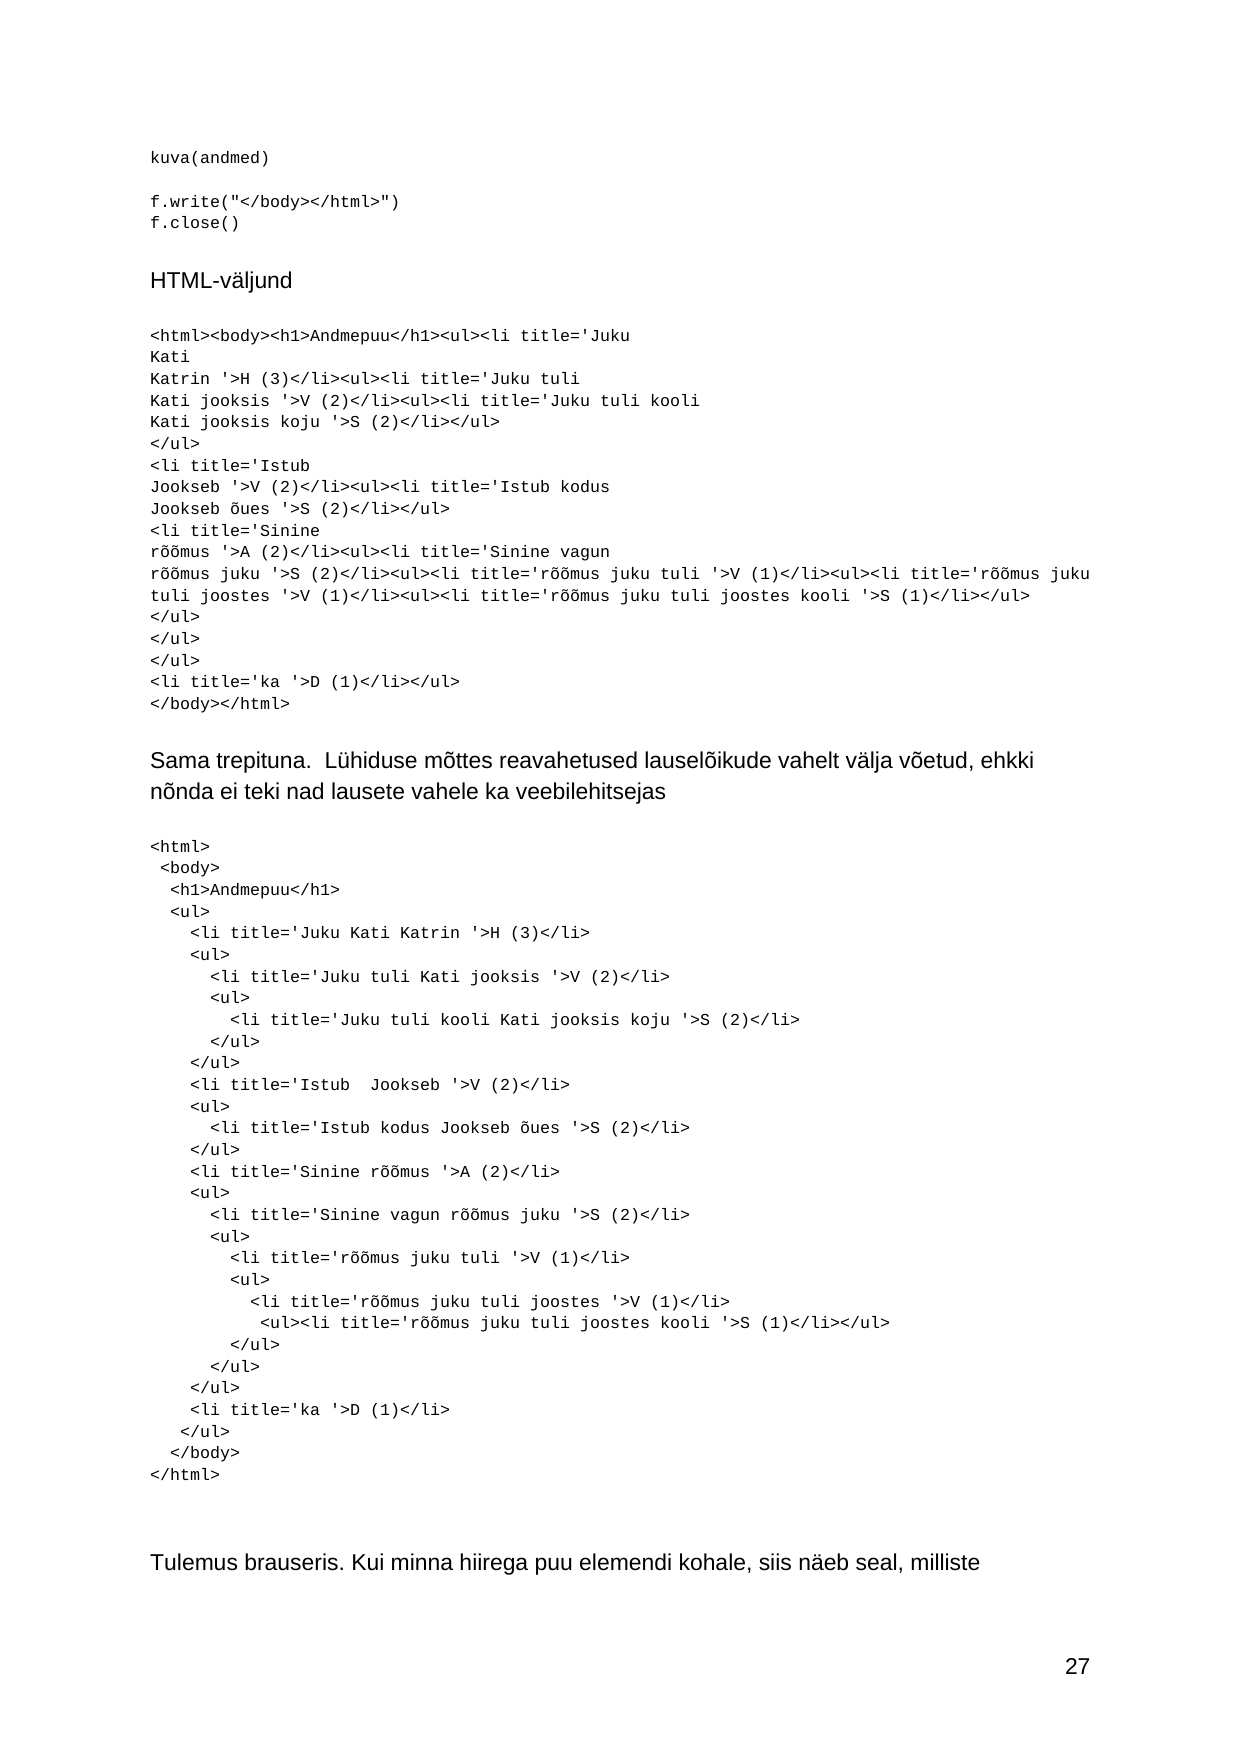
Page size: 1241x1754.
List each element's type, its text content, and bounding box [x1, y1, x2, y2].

text <li title='Istub [150, 457, 1090, 476]
text </ul> [150, 1141, 1090, 1160]
text </ul> [150, 1380, 1090, 1399]
text <h1>Andmepuu</h1> [150, 881, 1090, 900]
text </body> [150, 1445, 1090, 1464]
text <li title='Sinine vagun rõõmus juku '>S (2)</li> [150, 1206, 1090, 1225]
text <li title='Sinine rõõmus '>A (2)</li> [150, 1163, 1090, 1182]
text </ul> [150, 652, 1090, 671]
text </ul> [150, 436, 1090, 454]
text <li title='Juku Kati Katrin '>H (3)</li> [150, 925, 1090, 944]
text </ul> [150, 631, 1090, 649]
text <html><body><h1>Andmepuu</h1><ul><li title='Juku [150, 327, 1090, 346]
text rõõmus '>A (2)</li><ul><li title='Sinine vagun [150, 544, 1090, 563]
text <li title='ka '>D (1)</li> [150, 1401, 1090, 1420]
text Kati jooksis '>V (2)</li><ul><li title='Juku tuli kooli [150, 392, 1090, 411]
text Kati jooksis koju '>S (2)</li></ul> [150, 414, 1090, 433]
text </ul> [150, 1423, 1090, 1442]
text <ul> [150, 903, 1090, 922]
text <li title='Istub kodus Jookseb õues '>S (2)</li> [150, 1120, 1090, 1139]
text f.write("</body></html>") [150, 193, 1090, 212]
text <ul> [150, 1228, 1090, 1247]
text HTML-väljund [150, 267, 1090, 293]
text <body> [150, 860, 1090, 879]
text Jookseb õues '>S (2)</li></ul> [150, 501, 1090, 519]
text <li title='rõõmus juku tuli joostes '>V (1)</li> [150, 1293, 1090, 1312]
text <ul> [150, 1271, 1090, 1290]
text <ul> [150, 1185, 1090, 1204]
text <ul><li title='rõõmus juku tuli joostes kooli '>S (1)</li></ul> [150, 1315, 1090, 1334]
text Katrin '>H (3)</li><ul><li title='Juku tuli [150, 371, 1090, 389]
text <li title='Juku tuli Kati jooksis '>V (2)</li> [150, 968, 1090, 987]
text <li title='ka '>D (1)</li></ul> [150, 674, 1090, 693]
text <li title='rõõmus juku tuli '>V (1)</li> [150, 1250, 1090, 1269]
text </ul> [150, 609, 1090, 628]
text </ul> [150, 1055, 1090, 1074]
text Jookseb '>V (2)</li><ul><li title='Istub kodus [150, 479, 1090, 498]
text </html> [150, 1466, 1090, 1485]
text </ul> [150, 1358, 1090, 1377]
text </body></html> [150, 696, 1090, 714]
text <ul> [150, 946, 1090, 965]
text Tulemus brauseris. Kui minna hiirega puu elemendi kohale, siis näeb seal, milliste [150, 1548, 1090, 1575]
text <ul> [150, 1098, 1090, 1117]
text </ul> [150, 1336, 1090, 1355]
text <li title='Juku tuli kooli Kati jooksis koju '>S (2)</li> [150, 1011, 1090, 1030]
text <ul> [150, 990, 1090, 1009]
text Kati [150, 349, 1090, 368]
text <html> [150, 838, 1090, 857]
text </ul> [150, 1033, 1090, 1052]
text <li title='Sinine [150, 522, 1090, 541]
text kuva(andmed) [150, 150, 1090, 169]
text rõõmus juku '>S (2)</li><ul><li title='rõõmus juku tuli '>V (1)</li><ul><li title='rõõmus juku tuli joostes '>V (1)</li><ul><li title='rõõmus juku tuli joostes kooli '>S (1)</li></ul> [150, 566, 1090, 606]
text f.close() [150, 215, 1090, 234]
text Sama trepituna. Lühiduse mõttes reavahetused lauselõikude vahelt välja võetud, ehkki nõnda ei teki nad lausete vahele ka veebilehitsejas [150, 747, 1090, 804]
text <li title='Istub Jookseb '>V (2)</li> [150, 1076, 1090, 1095]
